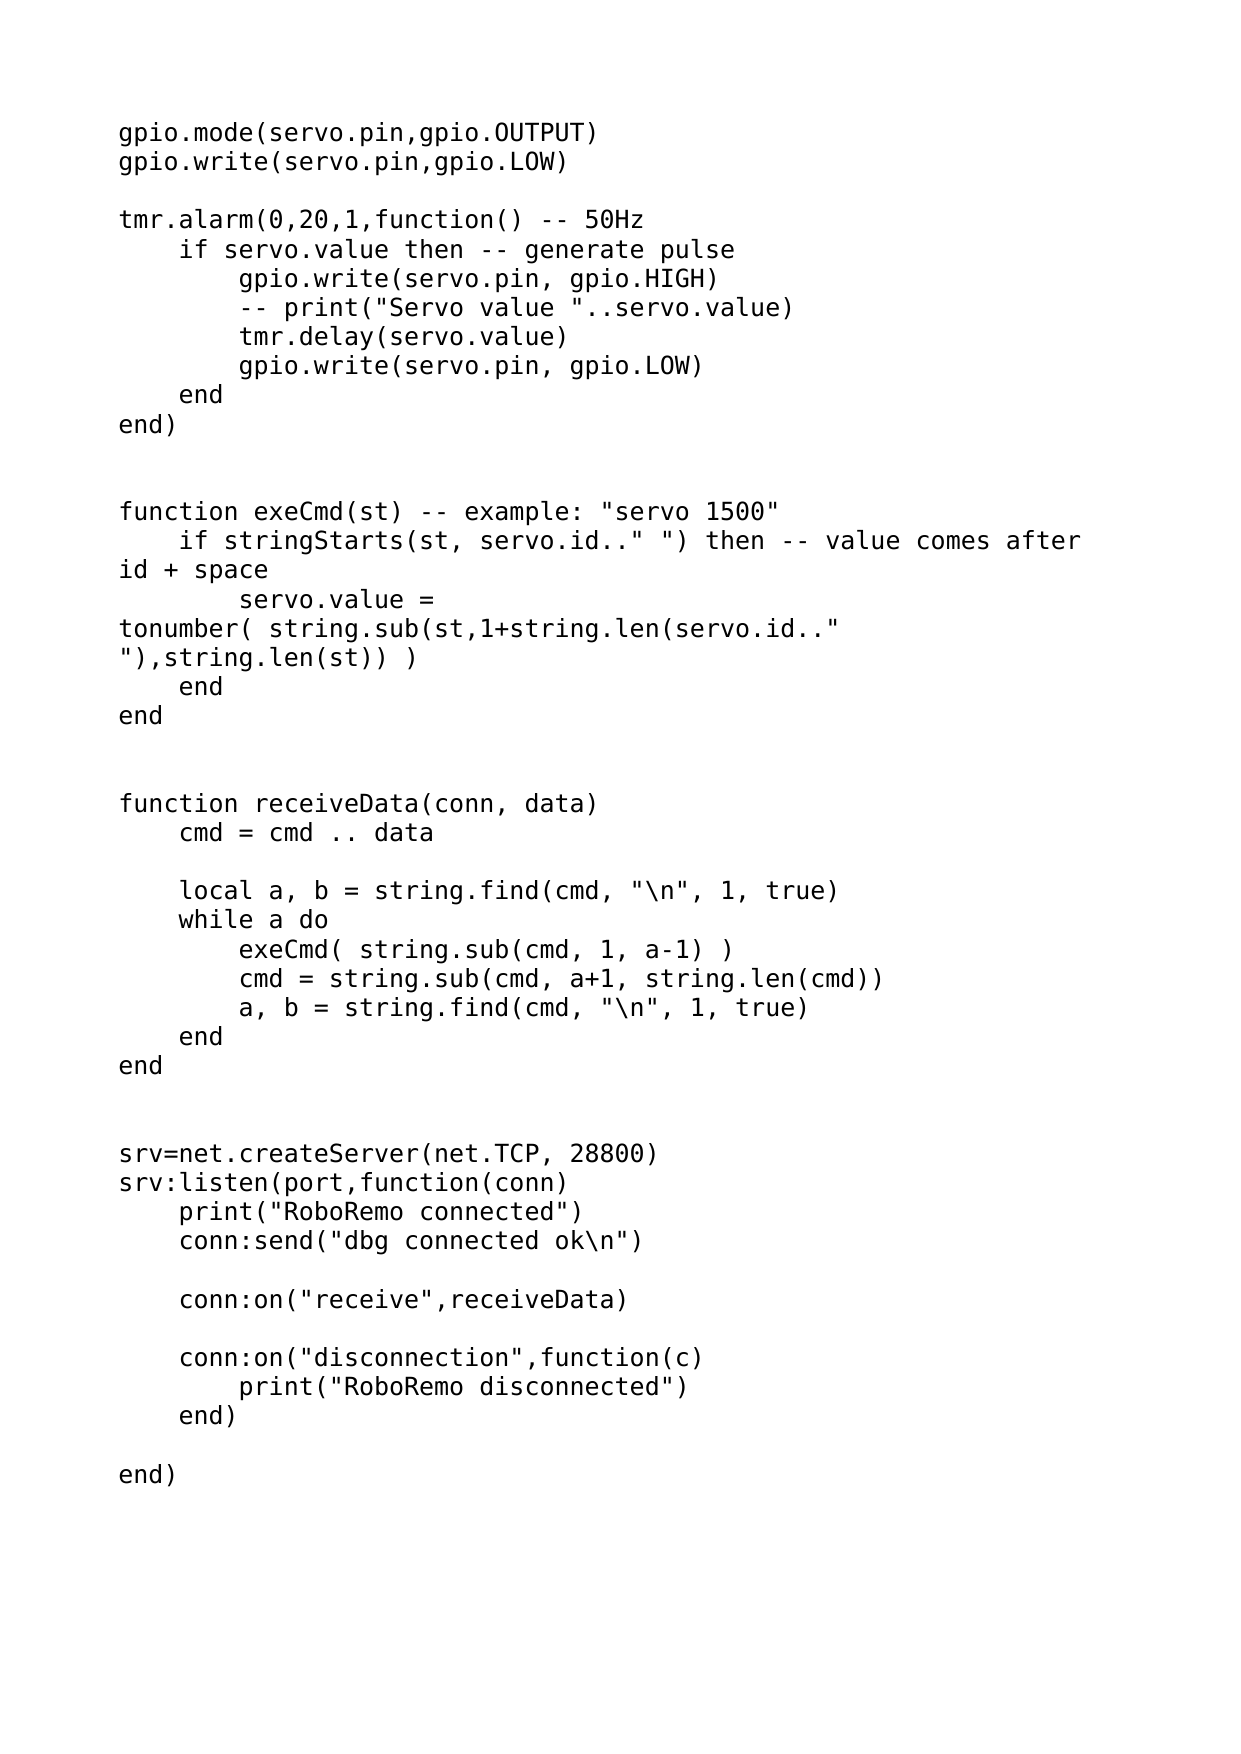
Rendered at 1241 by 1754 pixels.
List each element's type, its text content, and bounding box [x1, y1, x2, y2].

text gpio.mode(servo.pin,gpio.OUTPUT) gpio.write(servo.pin,gpio.LOW) tmr.alarm(0,20,1,function() -- 50Hz if servo.value then -- generate pulse gpio.write(servo.pin, gpio.HIGH) -- print("Servo value "..servo.value) tmr.delay(servo.value) gpio.write(servo.pin, gpio.LOW) end end) function exeCmd(st) -- example: "servo 1500" if stringStarts(st, servo.id.." ") then -- value comes after id + space servo.value = tonumber( string.sub(st,1+string.len(servo.id.." "),string.len(st)) ) end end function receiveData(conn, data) cmd = cmd .. data local a, b = string.find(cmd, "\n", 1, true) while a do exeCmd( string.sub(cmd, 1, a-1) ) cmd = string.sub(cmd, a+1, string.len(cmd)) a, b = string.find(cmd, "\n", 1, true) end end srv=net.createServer(net.TCP, 28800) srv:listen(port,function(conn) print("RoboRemo connected") conn:send("dbg connected ok\n") conn:on("receive",receiveData) conn:on("disconnection",function(c) print("RoboRemo disconnected") end) end) [118, 118, 1122, 1489]
